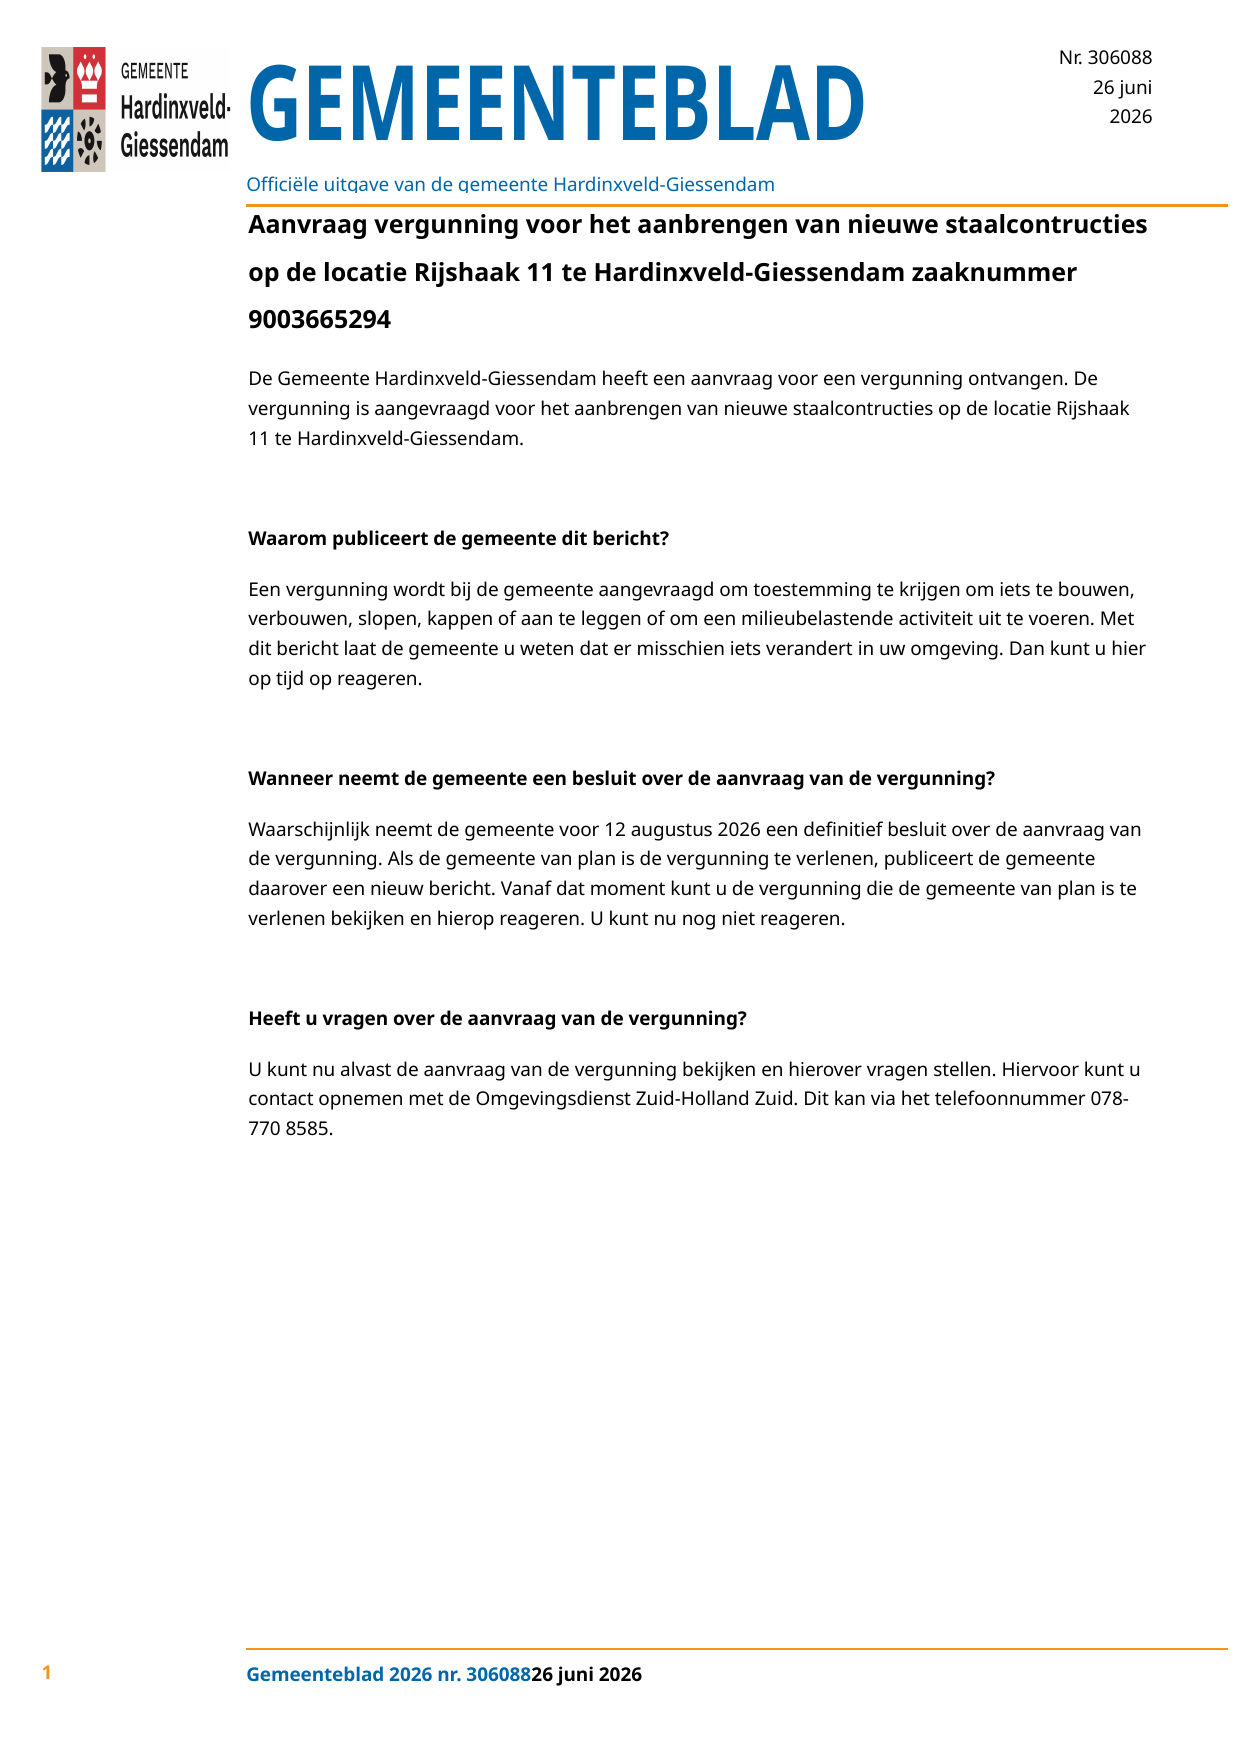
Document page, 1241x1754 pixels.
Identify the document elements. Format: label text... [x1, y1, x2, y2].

text Heeft u vragen over de aanvraag van de vergunning? [248, 1006, 1152, 1031]
text Een vergunning wordt bij de gemeente aangevraagd om toestemming te krijgen om iets te bouwen, verbouwen, slopen, kappen of aan te leggen of om een milieubelastende activiteit uit te voeren. Met dit bericht laat de gemeente u weten dat er misschien iets verandert in uw omgeving. Dan kunt u hier op tijd op reageren. [248, 576, 1152, 690]
text Waarom publiceert de gemeente dit bericht? [248, 526, 1152, 551]
text De Gemeente Hardinxveld-Giessendam heeft een aanvraag voor een vergunning ontvangen. De vergunning is aangevraagd voor het aanbrengen van nieuwe staalcontructies op de locatie Rijshaak 11 te Hardinxveld-Giessendam. [248, 366, 1152, 450]
text Aanvraag vergunning voor het aanbrengen van nieuwe staalcontructies op de locatie Rijshaak 11 te Hardinxveld-Giessendam zaaknummer 9003665294 [248, 207, 1152, 336]
text Waarschijnlijk neemt de gemeente voor 12 augustus 2026 een definitief besluit over de aanvraag van de vergunning. Als de gemeente van plan is de vergunning te verlenen, publiceert de gemeente daarover een nieuw bericht. Vanaf dat moment kunt u de vergunning die de gemeente van plan is te verlenen bekijken en hierop reageren. U kunt nu nog niet reageren. [248, 816, 1152, 930]
text U kunt nu alvast de aanvraag van de vergunning bekijken en hierover vragen stellen. Hiervoor kunt u contact opnemen met de Omgevingsdienst Zuid-Holland Zuid. Dit kan via het telefoonnummer 078-770 8585. [248, 1056, 1152, 1141]
text Wanneer neemt de gemeente een besluit over de aanvraag van de vergunning? [248, 766, 1152, 791]
picture [41, 47, 231, 172]
